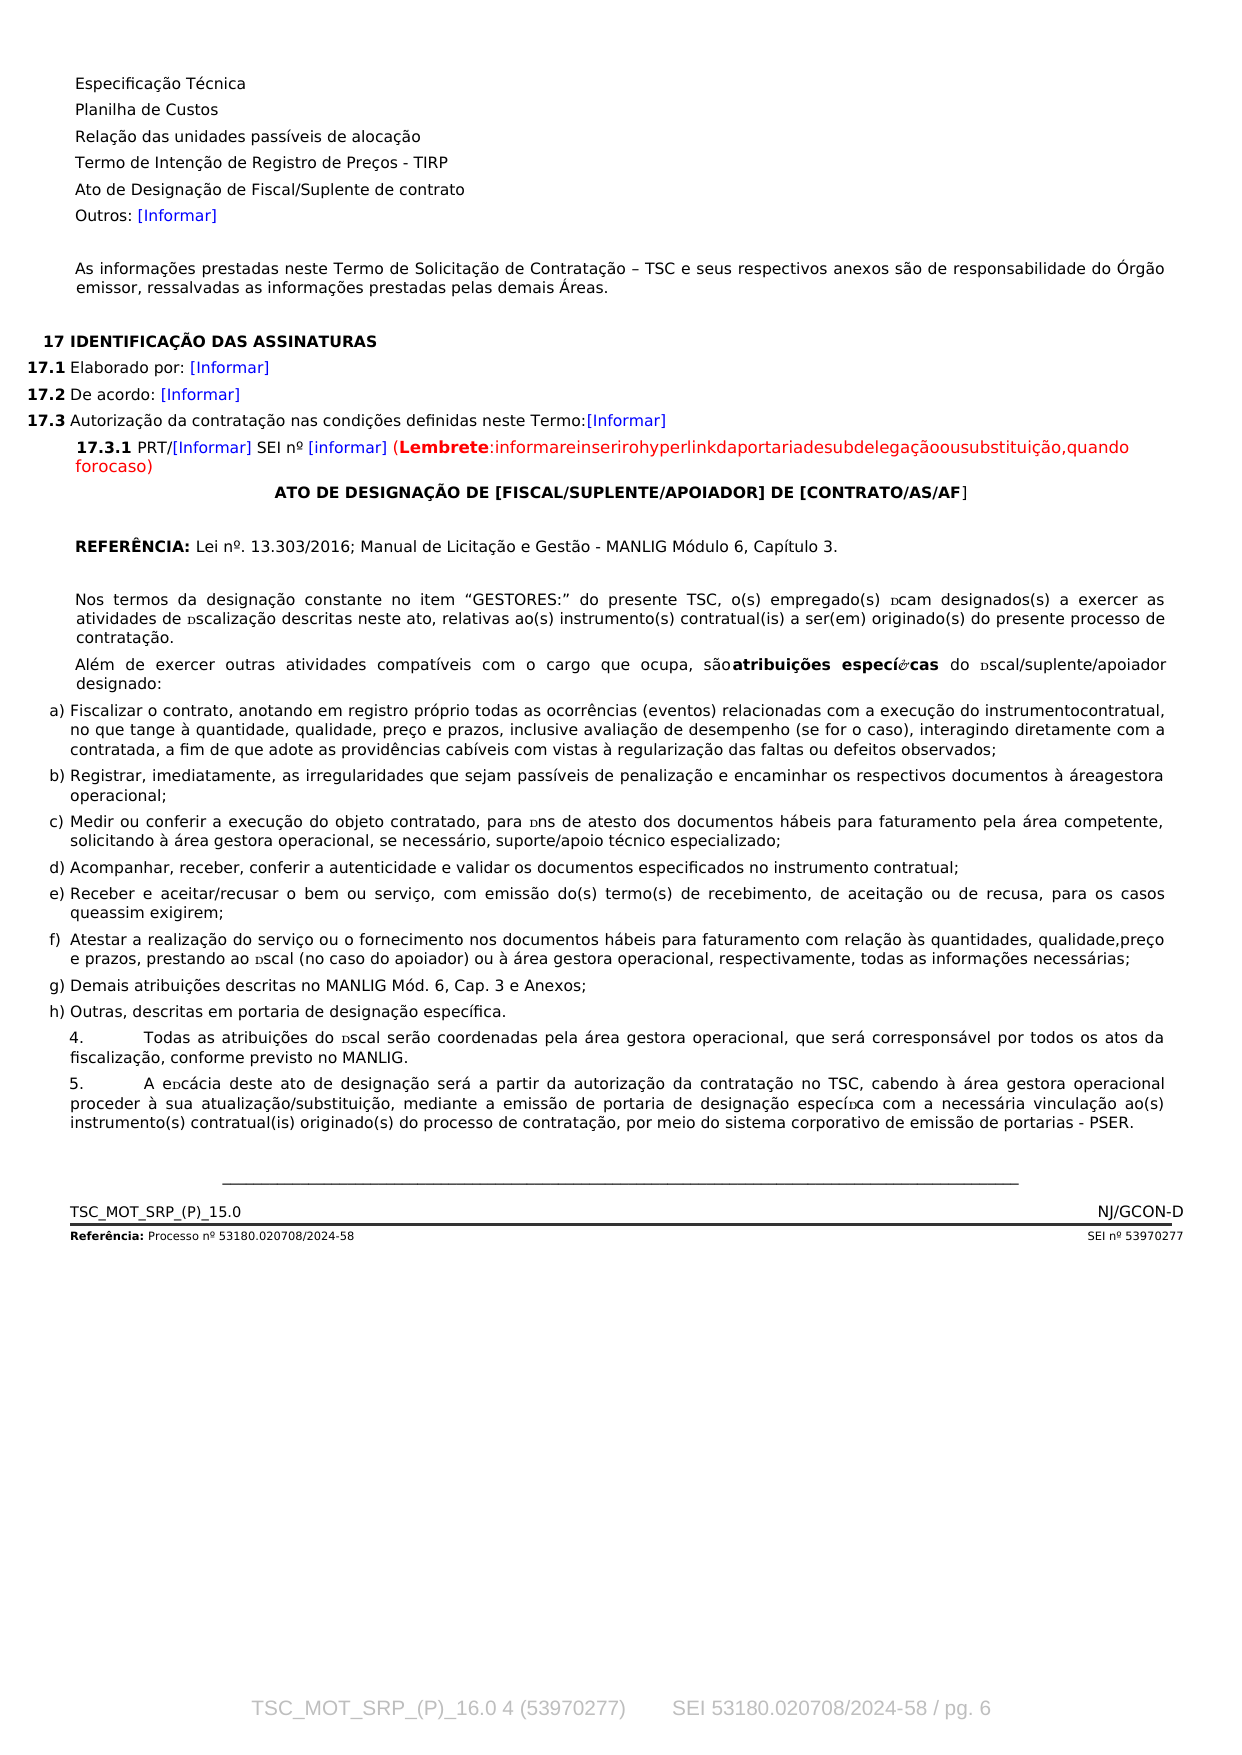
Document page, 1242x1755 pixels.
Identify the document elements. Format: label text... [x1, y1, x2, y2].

text TSC_MOT_SRP_(P)_15.0 NJ/GCON-D [70, 1203, 1184, 1221]
list De acordo: [Informar] [27, 386, 1166, 404]
list Fiscalizar o contrato, anotando em registro próprio todas as ocorrências (eventos) relacionadas com a execução do instrumentocontratual, no que tange à quantidade, qualidade, preço e prazos, inclusive avaliação de desempenho (se for o caso), interagindo diretamente com a contratada, a fim de que adote as providências cabíveis com vistas à regularização das faltas ou defeitos observados; [49, 702, 1166, 759]
text 17.3.1 PRT/[Informar] SEI nº [informar] (Lembrete:informareinserirohyperlinkdaportariadesubdelegaçãoousubstituição,quando forocaso) [75, 438, 1184, 477]
list Outras, descritas em portaria de designação específica. [49, 1003, 1166, 1021]
text Nos termos da designação constante no item “GESTORES:” do presente TSC, o(s) empregado(s) cam designados(s) a exercer as atividades de scalização descritas neste ato, relativas ao(s) instrumento(s) contratual(is) a ser(em) originado(s) do presente processo de contratação. [75, 591, 1166, 648]
text Ato de Designação de Fiscal/Suplente de contrato [75, 180, 1166, 199]
list IDENTIFICAÇÃO DAS ASSINATURAS [43, 333, 1184, 351]
text Termo de Intenção de Registro de Preços - TIRP [75, 154, 1166, 172]
text Planilha de Custos [75, 101, 1166, 119]
text Outros: [Informar] [75, 207, 1184, 225]
list Acompanhar, receber, conferir a autenticidade e validar os documentos especificados no instrumento contratual; [49, 859, 1166, 877]
list Medir ou conferir a execução do objeto contratado, para ns de atesto dos documentos hábeis para faturamento pela área competente, solicitando à área gestora operacional, se necessário, suporte/apoio técnico especializado; [49, 813, 1166, 851]
list A ecácia deste ato de designação será a partir da autorização da contratação no TSC, cabendo à área gestora operacional proceder à sua atualização/substituição, mediante a emissão de portaria de designação especíca com a necessária vinculação ao(s) instrumento(s) contratual(is) originado(s) do processo de contratação, por meio do sistema corporativo de emissão de portarias - PSER. [69, 1075, 1166, 1132]
text As informações prestadas neste Termo de Solicitação de Contratação – TSC e seus respectivos anexos são de responsabilidade do Órgão emissor, ressalvadas as informações prestadas pelas demais Áreas. [75, 260, 1166, 298]
text Além de exercer outras atividades compatíveis com o cargo que ocupa, sãoatribuições especícas do scal/suplente/apoiador designado: [75, 656, 1166, 693]
list Todas as atribuições do scal serão coordenadas pela área gestora operacional, que será corresponsável por todos os atos da fiscalização, conforme previsto no MANLIG. [69, 1029, 1166, 1067]
list Elaborado por: [Informar] [27, 359, 1166, 377]
list Atestar a realização do serviço ou o fornecimento nos documentos hábeis para faturamento com relação às quantidades, qualidade,preço e prazos, prestando ao scal (no caso do apoiador) ou à área gestora operacional, respectivamente, todas as informações necessárias; [49, 931, 1166, 968]
text REFERÊNCIA: Lei nº. 13.303/2016; Manual de Licitação e Gestão - MANLIG Módulo 6, Capítulo 3. [75, 537, 1166, 556]
text Referência: Processo nº 53180.020708/2024-58 SEI nº 53970277 [70, 1230, 1184, 1243]
list Receber e aceitar/recusar o bem ou serviço, com emissão do(s) termo(s) de recebimento, de aceitação ou de recusa, para os casos queassim exigirem; [49, 885, 1166, 923]
text Especificação Técnica [75, 75, 1166, 93]
list Registrar, imediatamente, as irregularidades que sejam passíveis de penalização e encaminhar os respectivos documentos à áreagestora operacional; [49, 767, 1166, 805]
text ATO DE DESIGNAÇÃO DE [FISCAL/SUPLENTE/APOIADOR] DE [CONTRATO/AS/AF] [70, 484, 1172, 503]
text Relação das unidades passíveis de alocação [75, 128, 1166, 146]
text ______________________________________________________________________________________________________ [70, 1167, 1172, 1186]
list Autorização da contratação nas condições definidas neste Termo:[Informar] [27, 412, 1166, 430]
list Demais atribuições descritas no MANLIG Mód. 6, Cap. 3 e Anexos; [49, 977, 1166, 995]
